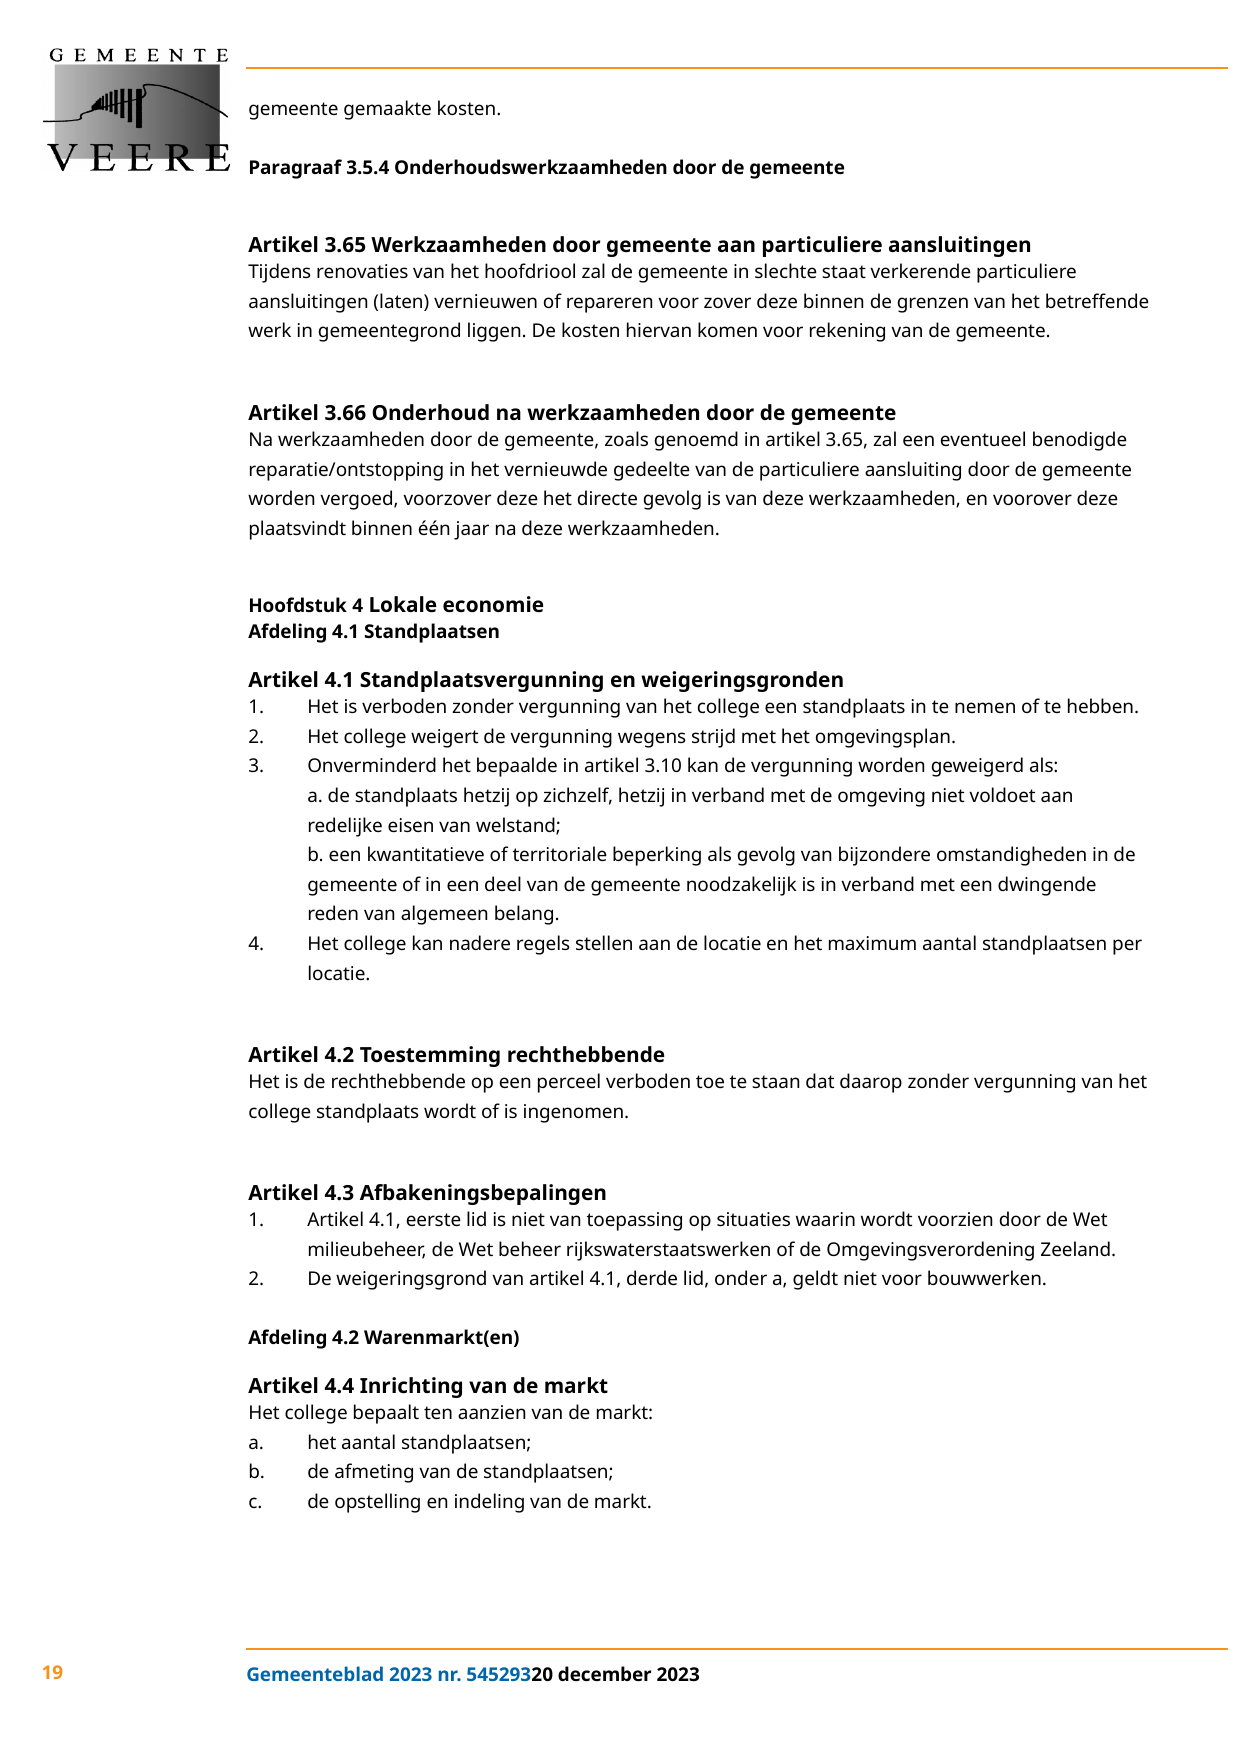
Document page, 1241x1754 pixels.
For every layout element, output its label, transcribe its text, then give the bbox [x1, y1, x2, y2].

text Het college bepaalt ten aanzien van de markt: [248, 1399, 1152, 1425]
list Het is verboden zonder vergunning van het college een standplaats in te nemen of te hebben. [248, 693, 1152, 719]
list b. een kwantitatieve of territoriale beperking als gevolg van bijzondere omstandigheden in de gemeente of in een deel van de gemeente noodzakelijk is in verband met een dwingende reden van algemeen belang. [248, 841, 1152, 926]
text Tijdens renovaties van het hoofdriool zal de gemeente in slechte staat verkerende particuliere aansluitingen (laten) vernieuwen of repareren voor zover deze binnen de grenzen van het betreffende werk in gemeentegrond liggen. De kosten hiervan komen voor rekening van de gemeente. [248, 258, 1152, 343]
text Artikel 3.66 Onderhoud na werkzaamheden door de gemeente [248, 398, 1152, 426]
list a. de standplaats hetzij op zichzelf, hetzij in verband met de omgeving niet voldoet aan redelijke eisen van welstand; [248, 782, 1152, 838]
text Na werkzaamheden door de gemeente, zoals genoemd in artikel 3.65, zal een eventueel benodigde reparatie/ontstopping in het vernieuwde gedeelte van de particuliere aansluiting door de gemeente worden vergoed, voorzover deze het directe gevolg is van deze werkzaamheden, en voorover deze plaatsvindt binnen één jaar na deze werkzaamheden. [248, 426, 1152, 541]
text Artikel 4.3 Afbakeningsbepalingen [248, 1178, 1152, 1206]
text Het is de rechthebbende op een perceel verboden toe te staan dat daarop zonder vergunning van het college standplaats wordt of is ingenomen. [248, 1068, 1152, 1123]
text gemeente gemaakte kosten. [248, 95, 1152, 121]
text Hoofdstuk 4 Lokale economie [248, 590, 1152, 618]
text Afdeling 4.2 Warenmarkt(en) [248, 1324, 1152, 1350]
text Artikel 3.65 Werkzaamheden door gemeente aan particuliere aansluitingen [248, 230, 1152, 258]
text Artikel 4.2 Toestemming rechthebbende [248, 1040, 1152, 1068]
list Het college kan nadere regels stellen aan de locatie en het maximum aantal standplaatsen per locatie. [248, 930, 1152, 986]
list Onverminderd het bepaalde in artikel 3.10 kan de vergunning worden geweigerd als: [248, 753, 1152, 778]
list de opstelling en indeling van de markt. [248, 1488, 1152, 1514]
text Artikel 4.4 Inrichting van de markt [248, 1371, 1152, 1399]
text Paragraaf 3.5.4 Onderhoudswerkzaamheden door de gemeente [248, 154, 1152, 180]
list De weigeringsgrond van artikel 4.1, derde lid, onder a, geldt niet voor bouwwerken. [248, 1265, 1152, 1291]
list het aantal standplaatsen; [248, 1429, 1152, 1455]
list Het college weigert de vergunning wegens strijd met het omgevingsplan. [248, 723, 1152, 749]
list de afmeting van de standplaatsen; [248, 1459, 1152, 1484]
list Artikel 4.1, eerste lid is niet van toepassing op situaties waarin wordt voorzien door de Wet milieubeheer, de Wet beheer rijkswaterstaatswerken of de Omgevingsverordening Zeeland. [248, 1206, 1152, 1262]
picture [41, 47, 231, 172]
text Afdeling 4.1 Standplaatsen [248, 618, 1152, 644]
text Artikel 4.1 Standplaatsvergunning en weigeringsgronden [248, 665, 1152, 693]
